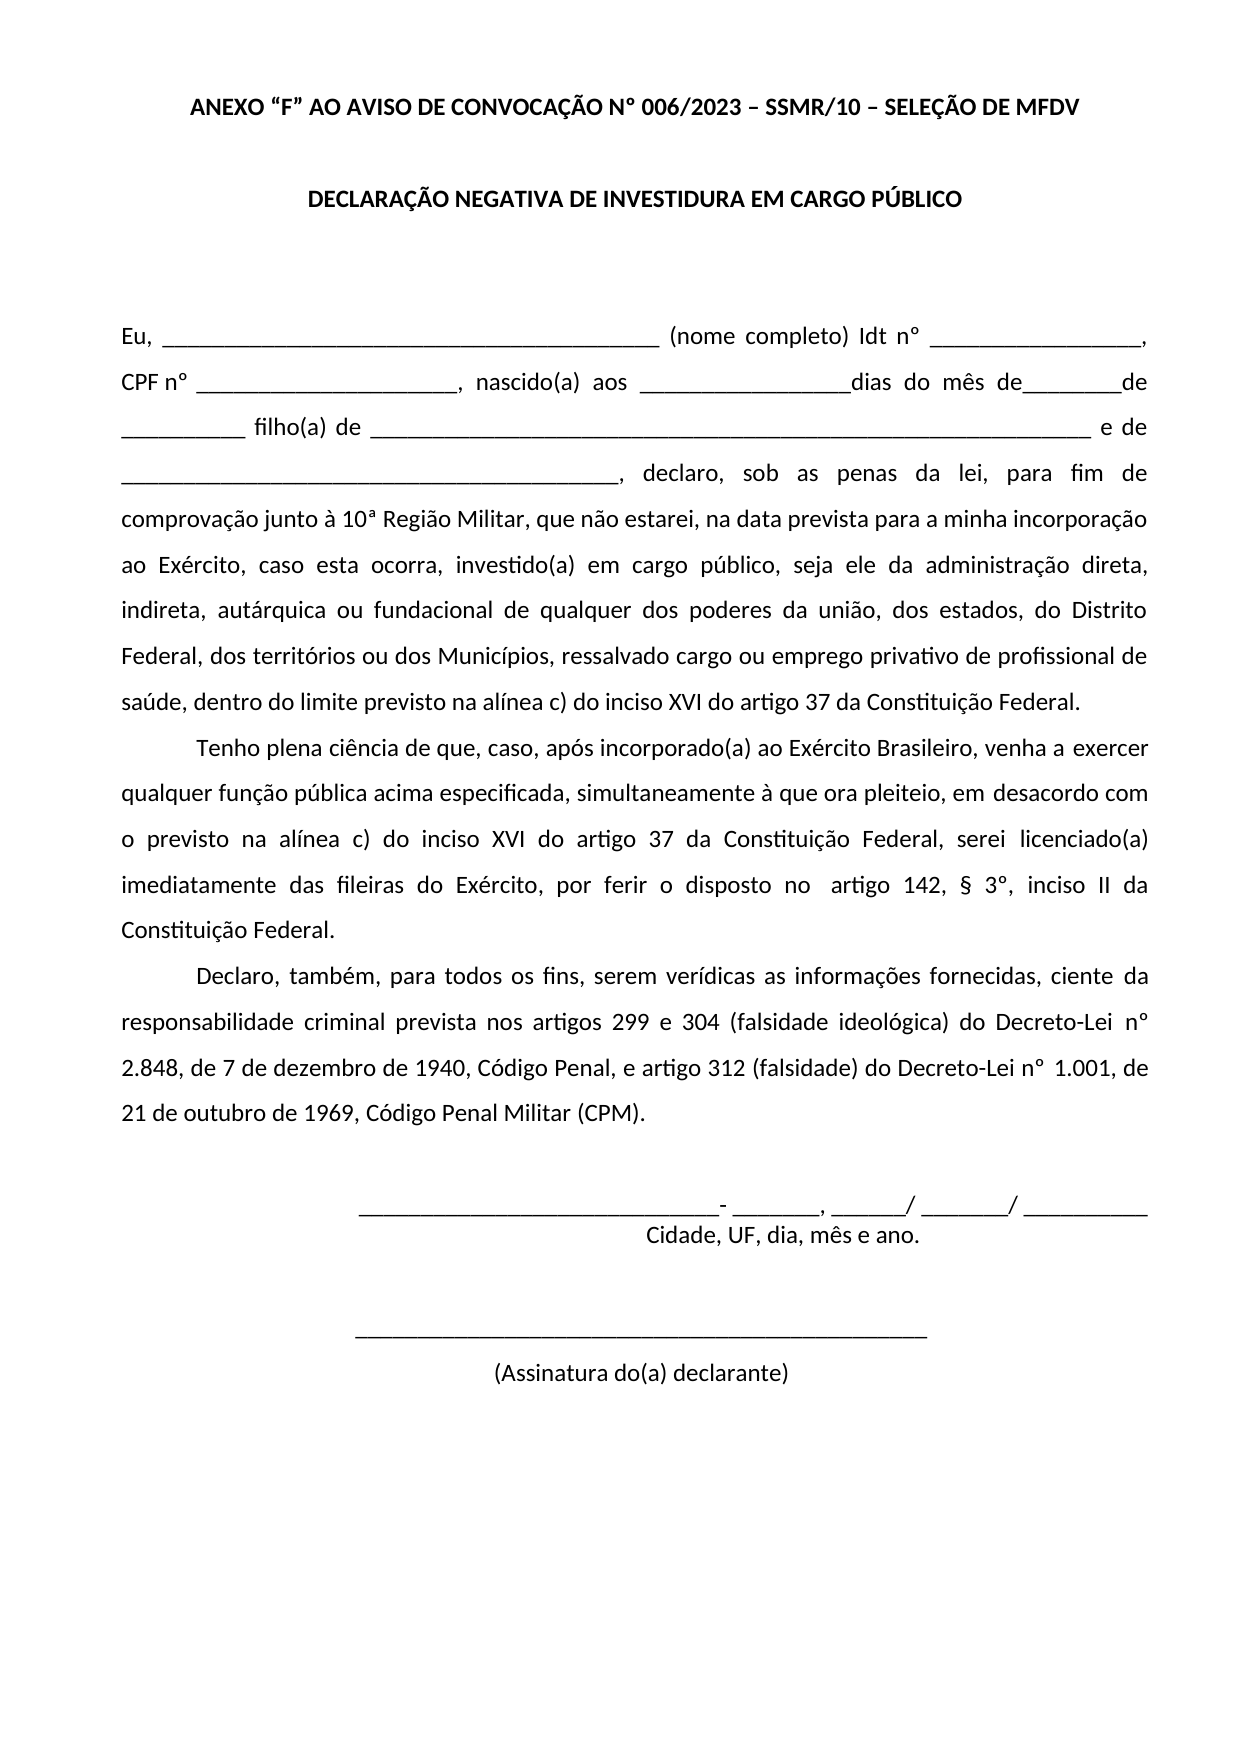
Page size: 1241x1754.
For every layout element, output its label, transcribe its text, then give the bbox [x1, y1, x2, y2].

text Cidade, UF, dia, mês e ano. [134, 1219, 1149, 1250]
text ANEXO “F” AO AVISO DE CONVOCAÇÃO Nº 006/2023 – SSMR/10 – SELEÇÃO DE MFDV [121, 91, 1149, 122]
text Eu, ________________________________________ (nome completo) Idt nº _________________, CPF nº _____________________, nascido(a) aos _________________dias do mês de________de __________ filho(a) de __________________________________________________________ e de ________________________________________, declaro, sob as penas da lei, para fim de comprovação junto à 10ª Região Militar, que não estarei, na data prevista para a minha incorporação ao Exército, caso esta ocorra, investido(a) em cargo público, seja ele da administração direta, indireta, autárquica ou fundacional de qualquer dos poderes da união, dos estados, do Distrito Federal, dos territórios ou dos Municípios, ressalvado cargo ou emprego privativo de profissional de saúde, dentro do limite previsto na alínea c) do inciso XVI do artigo 37 da Constituição Federal. [121, 320, 1149, 716]
text Declaro, também, para todos os fins, serem verídicas as informações fornecidas, ciente da responsabilidade criminal prevista nos artigos 299 e 304 (falsidade ideológica) do Decreto-Lei nº 2.848, de 7 de dezembro de 1940, Código Penal, e artigo 312 (falsidade) do Decreto-Lei nº 1.001, de 21 de outubro de 1969, Código Penal Militar (CPM). [121, 960, 1149, 1128]
text Tenho plena ciência de que, caso, após incorporado(a) ao Exército Brasileiro, venha a exercer qualquer função pública acima especificada, simultaneamente à que ora pleiteio, em desacordo com o previsto na alínea c) do inciso XVI do artigo 37 da Constituição Federal, serei licenciado(a) imediatamente das fileiras do Exército, por ferir o disposto no artigo 142, § 3º, inciso II da Constituição Federal. [121, 732, 1149, 945]
text ______________________________________________ [134, 1311, 1149, 1341]
text (Assinatura do(a) declarante) [134, 1357, 1149, 1387]
text _____________________________- _______, ______/ _______/ __________ [134, 1189, 1149, 1219]
text DECLARAÇÃO NEGATIVA DE INVESTIDURA EM CARGO PÚBLICO [121, 183, 1149, 213]
